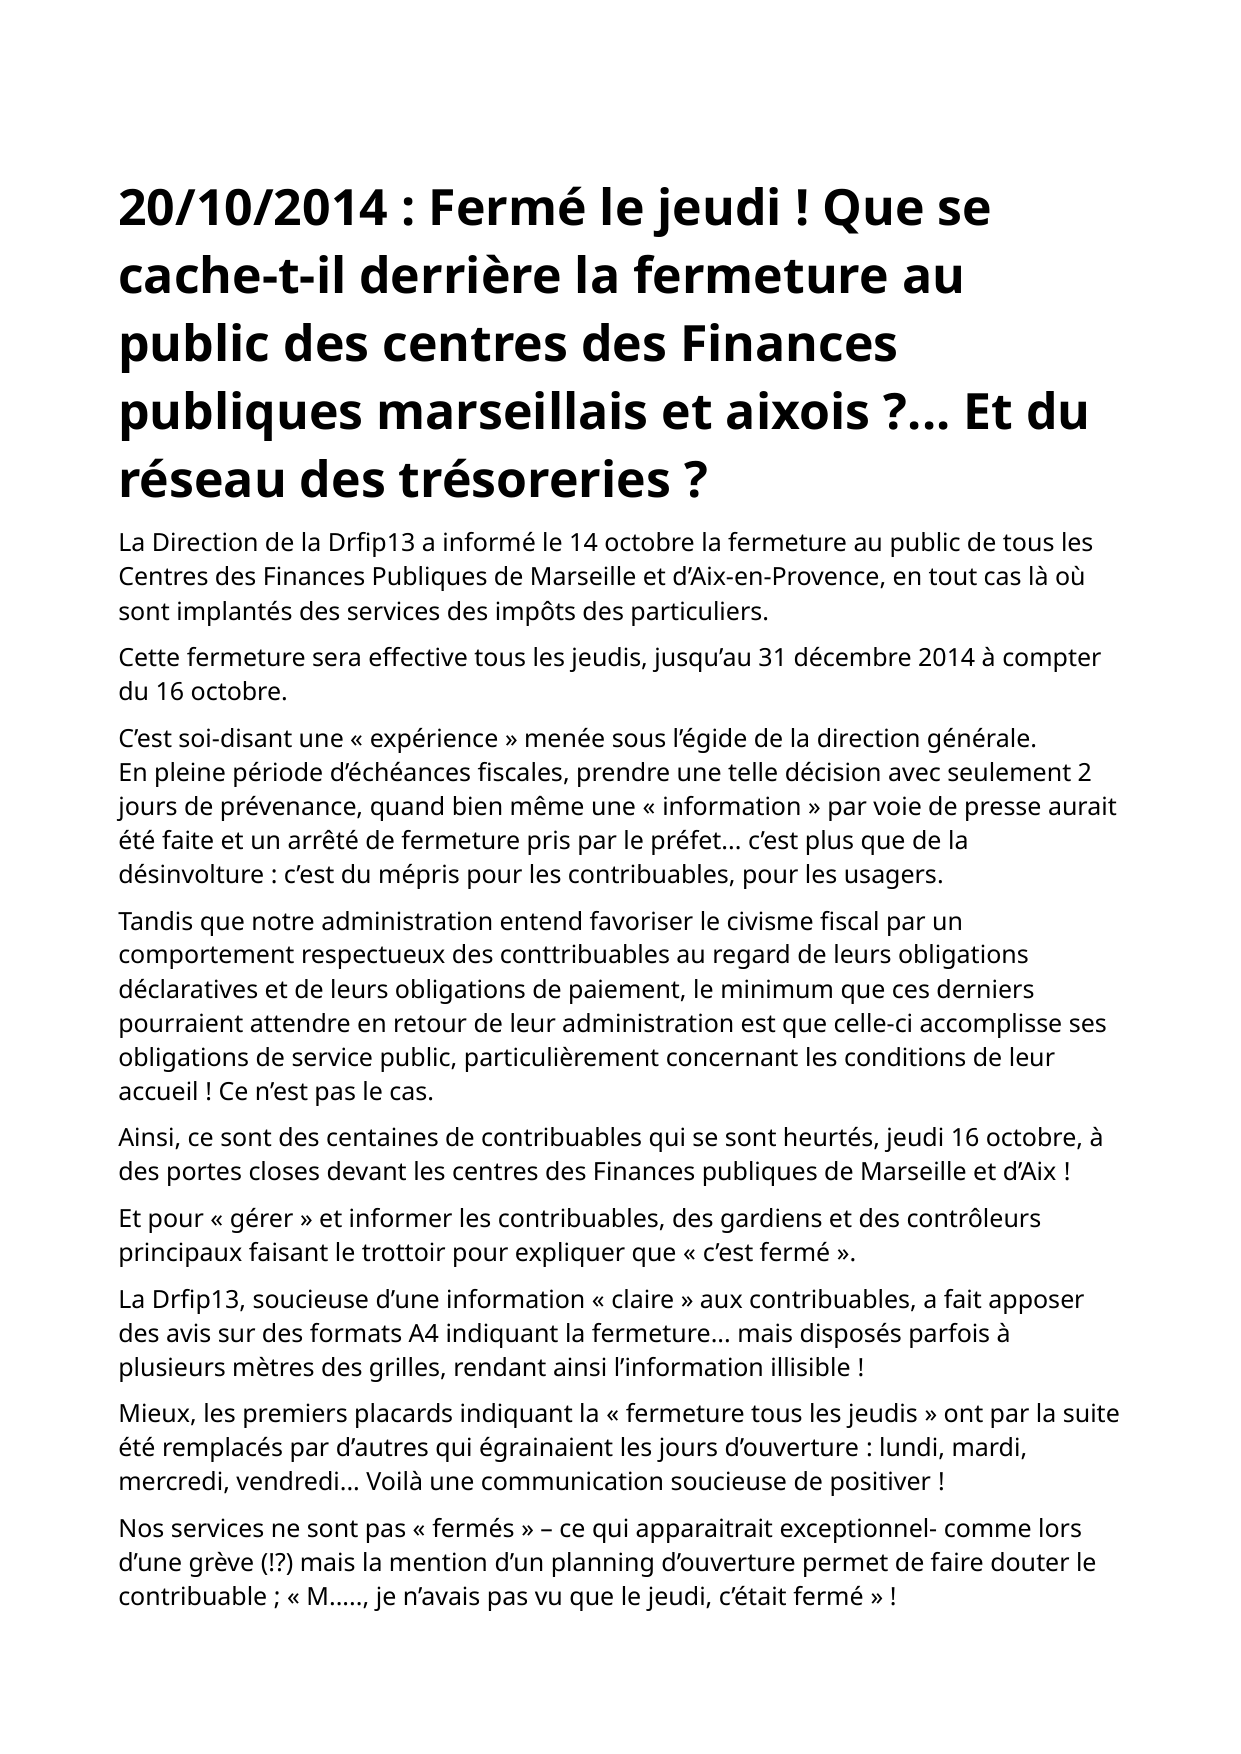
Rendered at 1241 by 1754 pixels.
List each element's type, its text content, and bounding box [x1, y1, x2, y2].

text Et pour « gérer » et informer les contribuables, des gardiens et des contrôleurs principaux faisant le trottoir pour expliquer que « c’est fermé ». [118, 1201, 1122, 1269]
text C’est soi-disant une « expérience » menée sous l’égide de la direction générale. En pleine période d’échéances fiscales, prendre une telle décision avec seulement 2 jours de prévenance, quand bien même une « information » par voie de presse aurait été faite et un arrêté de fermeture pris par le préfet... c’est plus que de la désinvolture : c’est du mépris pour les contribuables, pour les usagers. [118, 720, 1122, 891]
text Ainsi, ce sont des centaines de contribuables qui se sont heurtés, jeudi 16 octobre, à des portes closes devant les centres des Finances publiques de Marseille et d’Aix ! [118, 1120, 1122, 1188]
text Cette fermeture sera effective tous les jeudis, jusqu’au 31 décembre 2014 à compter du 16 octobre. [118, 640, 1122, 708]
text La Direction de la Drfip13 a informé le 14 octobre la fermeture au public de tous les Centres des Finances Publiques de Marseille et d’Aix-en-Provence, en tout cas là où sont implantés des services des impôts des particuliers. [118, 525, 1122, 627]
text Mieux, les premiers placards indiquant la « fermeture tous les jeudis » ont par la suite été remplacés par d’autres qui égrainaient les jours d’ouverture : lundi, mardi, mercredi, vendredi... Voilà une communication soucieuse de positiver ! [118, 1396, 1122, 1498]
text Nos services ne sont pas « fermés » – ce qui apparaitrait exceptionnel- comme lors d’une grève (!?) mais la mention d’un planning d’ouverture permet de faire douter le contribuable ; « M....., je n’avais pas vu que le jeudi, c’était fermé » ! [118, 1511, 1122, 1613]
subtitle 20/10/2014 : Fermé le jeudi ! Que se cache-t-il derrière la fermeture au public des centres des Finances publiques marseillais et aixois ?... Et du réseau des trésoreries ? [118, 172, 1122, 512]
text Tandis que notre administration entend favoriser le civisme fiscal par un comportement respectueux des conttribuables au regard de leurs obligations déclaratives et de leurs obligations de paiement, le minimum que ces derniers pourraient attendre en retour de leur administration est que celle-ci accomplisse ses obligations de service public, particulièrement concernant les conditions de leur accueil ! Ce n’est pas le cas. [118, 903, 1122, 1107]
text La Drfip13, soucieuse d’une information « claire » aux contribuables, a fait apposer des avis sur des formats A4 indiquant la fermeture... mais disposés parfois à plusieurs mètres des grilles, rendant ainsi l’information illisible ! [118, 1281, 1122, 1383]
